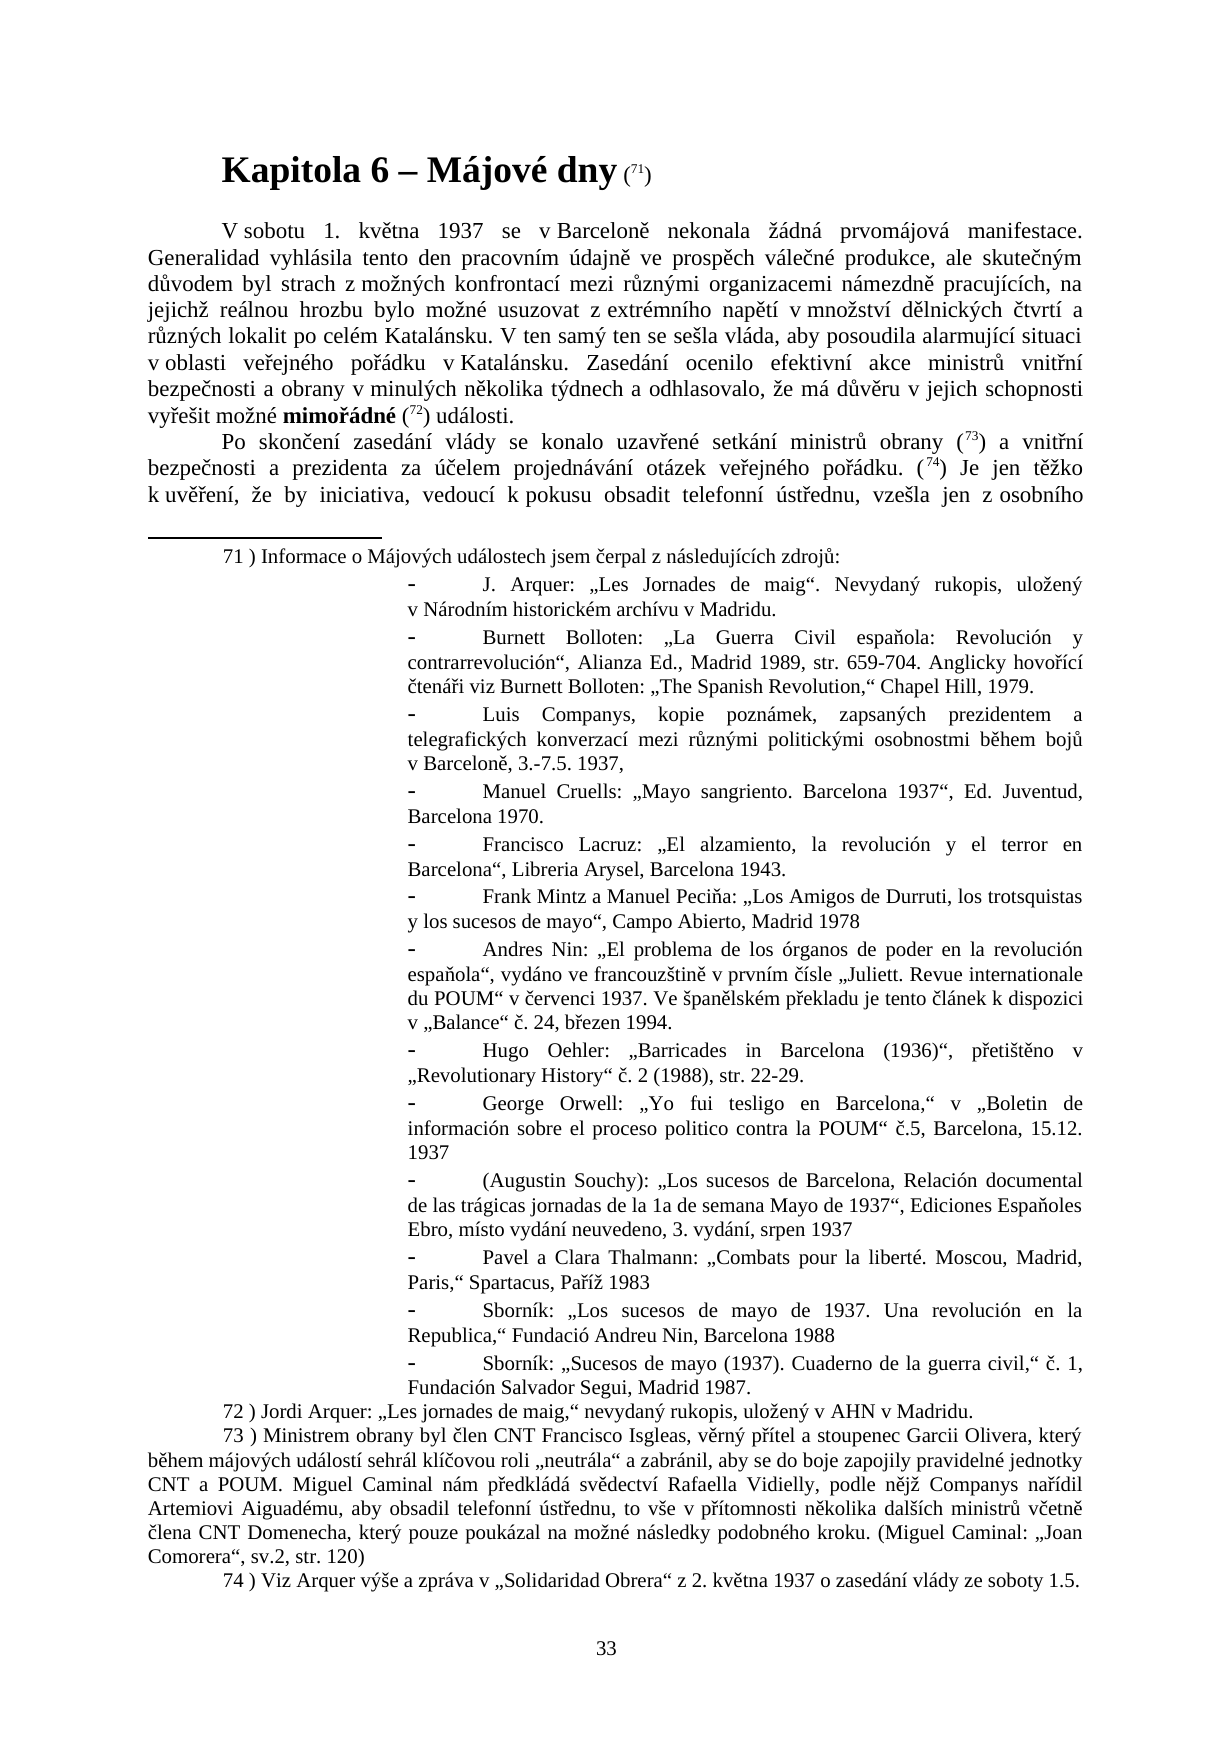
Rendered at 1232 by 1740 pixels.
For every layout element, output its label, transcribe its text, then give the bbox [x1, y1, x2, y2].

list J. Arquer: „Les Jornades de maig“. Nevydaný rukopis, uložený v Národním historickém archívu v Madridu. [407, 568, 1083, 621]
text Kapitola 6 – Májové dny () [148, 148, 1083, 191]
list Hugo Oehler: „Barricades in Barcelona (1936)“, přetištěno v „Revolutionary History“ č. 2 (1988), str. 22-29. [407, 1034, 1083, 1087]
list Sborník: „Los sucesos de mayo de 1937. Una revolución en la Republica,“ Fundació Andreu Nin, Barcelona 1988 [407, 1294, 1083, 1347]
list Luis Companys, kopie poznámek, zapsaných prezidentem a telegrafických konverzací mezi různými politickými osobnostmi během bojů v Barceloně, 3.-7.5. 1937, [407, 698, 1083, 775]
list Sborník: „Sucesos de mayo (1937). Cuaderno de la guerra civil,“ č. 1, Fundación Salvador Segui, Madrid 1987. [407, 1347, 1083, 1399]
list Andres Nin: „El problema de los órganos de poder en la revolución espaňola“, vydáno ve francouzštině v prvním čísle „Juliett. Revue internationale du POUM“ v červenci 1937. Ve španělském překladu je tento článek k dispozici v „Balance“ č. 24, březen 1994. [407, 933, 1083, 1034]
list (Augustin Souchy): „Los sucesos de Barcelona, Relación documental de las trágicas jornadas de la 1a de semana Mayo de 1937“, Ediciones Espaňoles Ebro, místo vydání neuvedeno, 3. vydání, srpen 1937 [407, 1164, 1083, 1241]
text V sobotu 1. května 1937 se v Barceloně nekonala žádná prvomájová manifestace. Generalidad vyhlásila tento den pracovním údajně ve prospěch válečné produkce, ale skutečným důvodem byl strach z možných konfrontací mezi různými organizacemi námezdně pracujících, na jejichž reálnou hrozbu bylo možné usuzovat z extrémního napětí v množství dělnických čtvrtí a různých lokalit po celém Katalánsku. V ten samý ten se sešla vláda, aby posoudila alarmující situaci v oblasti veřejného pořádku v Katalánsku. Zasedání ocenilo efektivní akce ministrů vnitřní bezpečnosti a obrany v minulých několika týdnech a odhlasovalo, že má důvěru v jejich schopnosti vyřešit možné mimořádné () události. [148, 217, 1083, 428]
list Pavel a Clara Thalmann: „Combats pour la liberté. Moscou, Madrid, Paris,“ Spartacus, Paříž 1983 [407, 1241, 1083, 1294]
text ) Informace o Májových událostech jsem čerpal z následujících zdrojů: [148, 544, 1083, 568]
text ) Jordi Arquer: „Les jornades de maig,“ nevydaný rukopis, uložený v AHN v Madridu. [148, 1399, 1083, 1423]
text ) Ministrem obrany byl člen CNT Francisco Isgleas, věrný přítel a stoupenec Garcii Olivera, který během májových událostí sehrál klíčovou roli „neutrála“ a zabránil, aby se do boje zapojily pravidelné jednotky CNT a POUM. Miguel Caminal nám předkládá svědectví Rafaella Vidielly, podle nějž Companys nařídil Artemiovi Aiguadému, aby obsadil telefonní ústřednu, to vše v přítomnosti několika dalších ministrů včetně člena CNT Domenecha, který pouze poukázal na možné následky podobného kroku. (Miguel Caminal: „Joan Comorera“, sv.2, str. 120) [148, 1423, 1083, 1568]
list Francisco Lacruz: „El alzamiento, la revolución y el terror en Barcelona“, Libreria Arysel, Barcelona 1943. [407, 828, 1083, 881]
list Manuel Cruells: „Mayo sangriento. Barcelona 1937“, Ed. Juventud, Barcelona 1970. [407, 775, 1083, 828]
text ) Viz Arquer výše a zpráva v „Solidaridad Obrera“ z 2. května 1937 o zasedání vlády ze soboty 1.5. [148, 1568, 1083, 1592]
list George Orwell: „Yo fui tesligo en Barcelona,“ v „Boletin de información sobre el proceso politico contra la POUM“ č.5, Barcelona, 15.12. 1937 [407, 1087, 1083, 1164]
text Po skončení zasedání vlády se konalo uzavřené setkání ministrů obrany () a vnitřní bezpečnosti a prezidenta za účelem projednávání otázek veřejného pořádku. () Je jen těžko k uvěření, že by iniciativa, vedoucí k pokusu obsadit telefonní ústřednu, vzešla jen z osobního [148, 428, 1083, 507]
list Burnett Bolloten: „La Guerra Civil espaňola: Revolución y contrarrevolución“, Alianza Ed., Madrid 1989, str. 659-704. Anglicky hovořící čtenáři viz Burnett Bolloten: „The Spanish Revolution,“ Chapel Hill, 1979. [407, 621, 1083, 698]
list Frank Mintz a Manuel Peciňa: „Los Amigos de Durruti, los trotsquistas y los sucesos de mayo“, Campo Abierto, Madrid 1978 [407, 881, 1083, 933]
